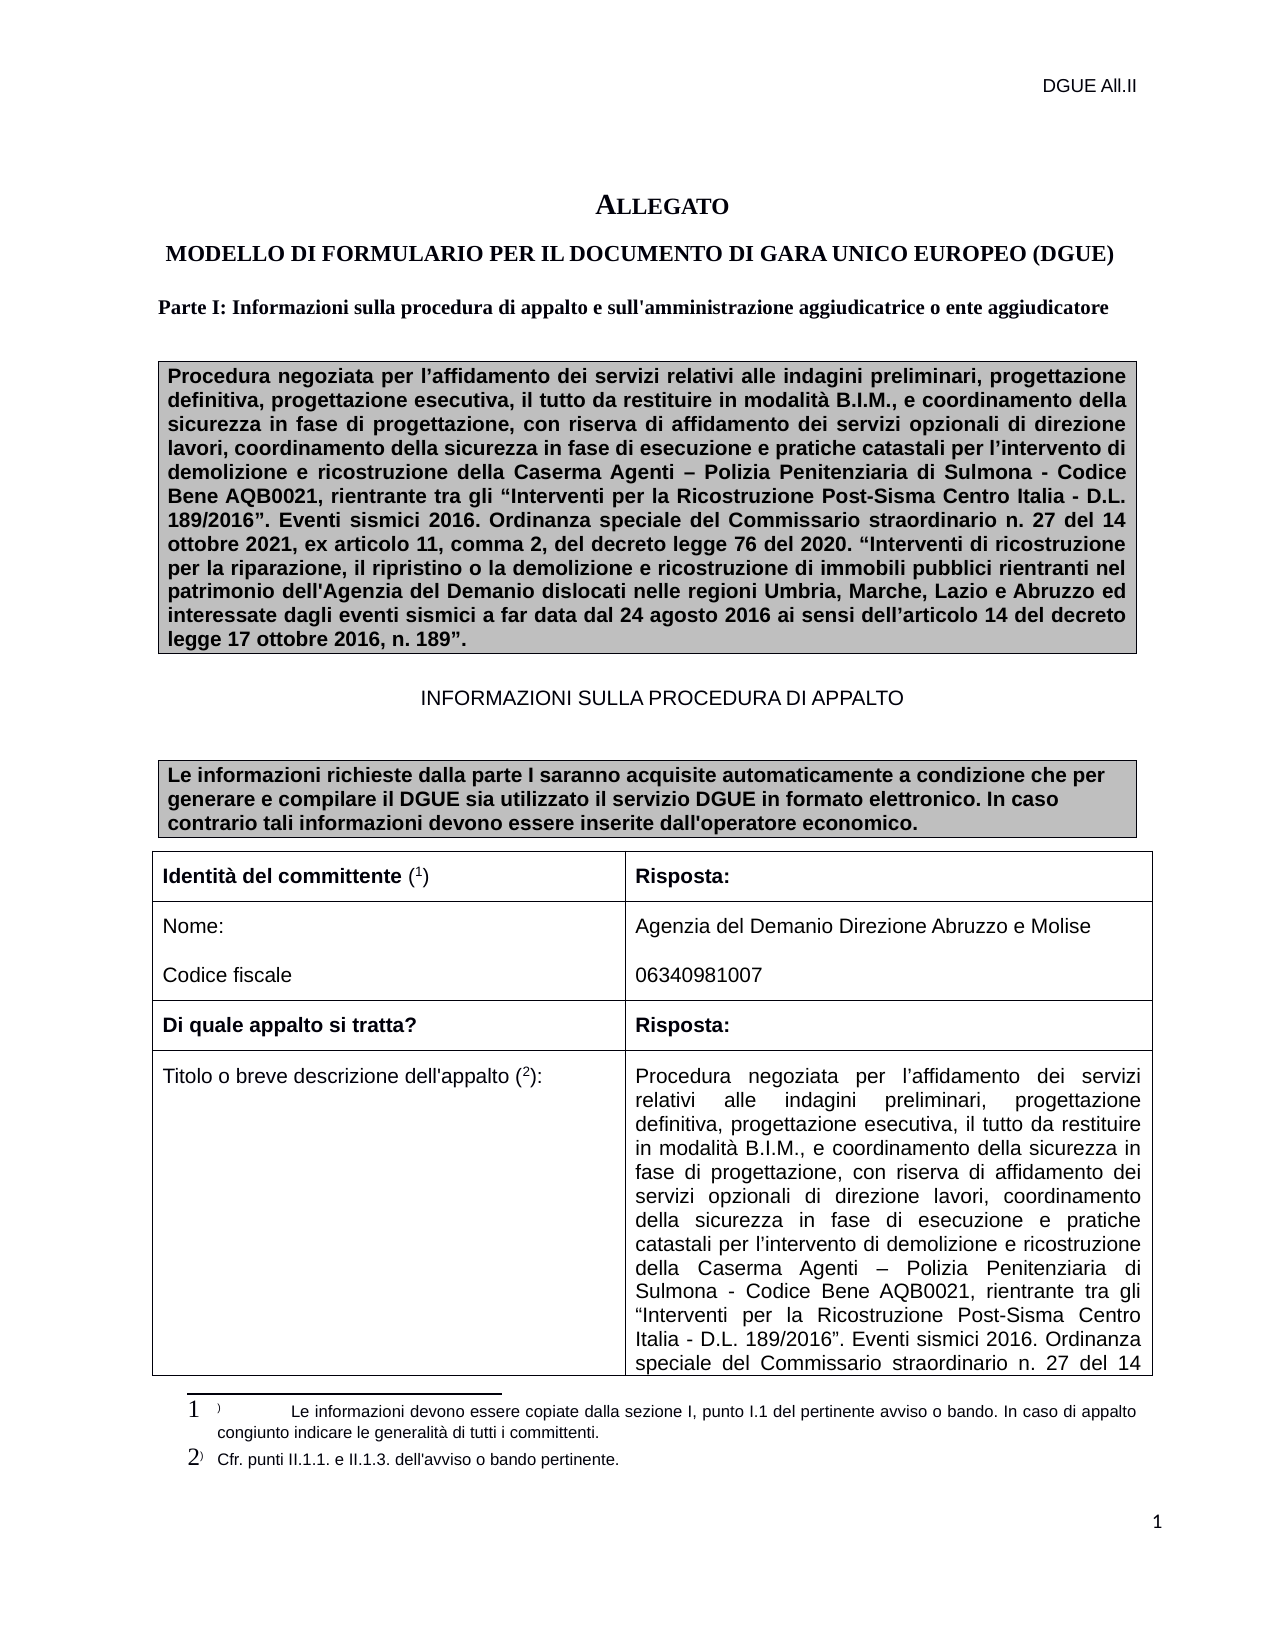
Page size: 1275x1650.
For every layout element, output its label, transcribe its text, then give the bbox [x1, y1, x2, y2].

text Le informazioni richieste dalla parte I saranno acquisite automaticamente a condizione che per generare e compilare il DGUE sia utilizzato il servizio DGUE in formato elettronico. In caso contrario tali informazioni devono essere inserite dall'operatore economico. [159, 761, 1136, 837]
title Parte I: Informazioni sulla procedura di appalto e sull'amministrazione aggiudicatrice o ente aggiudicatore [158, 295, 1137, 319]
table_cell Di quale appalto si tratta? [153, 1001, 625, 1050]
text Modello di forMulario per il documento di gara unico europeo (DGUE) [143, 240, 1137, 267]
table_cell Procedura negoziata per l’affidamento dei servizi relativi alle indagini preliminari, progettazione definitiva, progettazione esecutiva, il tutto da restituire in modalità B.I.M., e coordinamento della sicurezza in fase di progettazione, con riserva di affidamento dei servizi opzionali di direzione lavori, coordinamento della sicurezza in fase di esecuzione e pratiche catastali per l’intervento di demolizione e ricostruzione della Caserma Agenti – Polizia Penitenziaria di Sulmona - Codice Bene AQB0021, rientrante tra gli “Interventi per la Ricostruzione Post-Sisma Centro Italia - D.L. 189/2016”. Eventi sismici 2016. Ordinanza speciale del Commissario straordinario n. 27 del 14 [626, 1051, 1152, 1375]
table_header Identità del committente () [153, 852, 625, 901]
table_cell Risposta: [626, 1001, 1152, 1050]
table_cell Titolo o breve descrizione dell'appalto (): [153, 1051, 625, 1375]
subtitle Allegato [187, 187, 1137, 221]
title Informazioni sulla procedura di appalto [187, 686, 1137, 710]
text Procedura negoziata per l’affidamento dei servizi relativi alle indagini preliminari, progettazione definitiva, progettazione esecutiva, il tutto da restituire in modalità B.I.M., e coordinamento della sicurezza in fase di progettazione, con riserva di affidamento dei servizi opzionali di direzione lavori, coordinamento della sicurezza in fase di esecuzione e pratiche catastali per l’intervento di demolizione e ricostruzione della Caserma Agenti – Polizia Penitenziaria di Sulmona - Codice Bene AQB0021, rientrante tra gli “Interventi per la Ricostruzione Post-Sisma Centro Italia - D.L. 189/2016”. Eventi sismici 2016. Ordinanza speciale del Commissario straordinario n. 27 del 14 ottobre 2021, ex articolo 11, comma 2, del decreto legge 76 del 2020. “Interventi di ricostruzione per la riparazione, il ripristino o la demolizione e ricostruzione di immobili pubblici rientranti nel patrimonio dell'Agenzia del Demanio dislocati nelle regioni Umbria, Marche, Lazio e Abruzzo ed interessate dagli eventi sismici a far data dal 24 agosto 2016 ai sensi dell’articolo 14 del decreto legge 17 ottobre 2016, n. 189”. [159, 362, 1136, 653]
table_cell Nome: Codice fiscale [153, 902, 625, 999]
table_header Risposta: [626, 852, 1152, 901]
table_cell Agenzia del Demanio Direzione Abruzzo e Molise 06340981007 [626, 902, 1152, 999]
